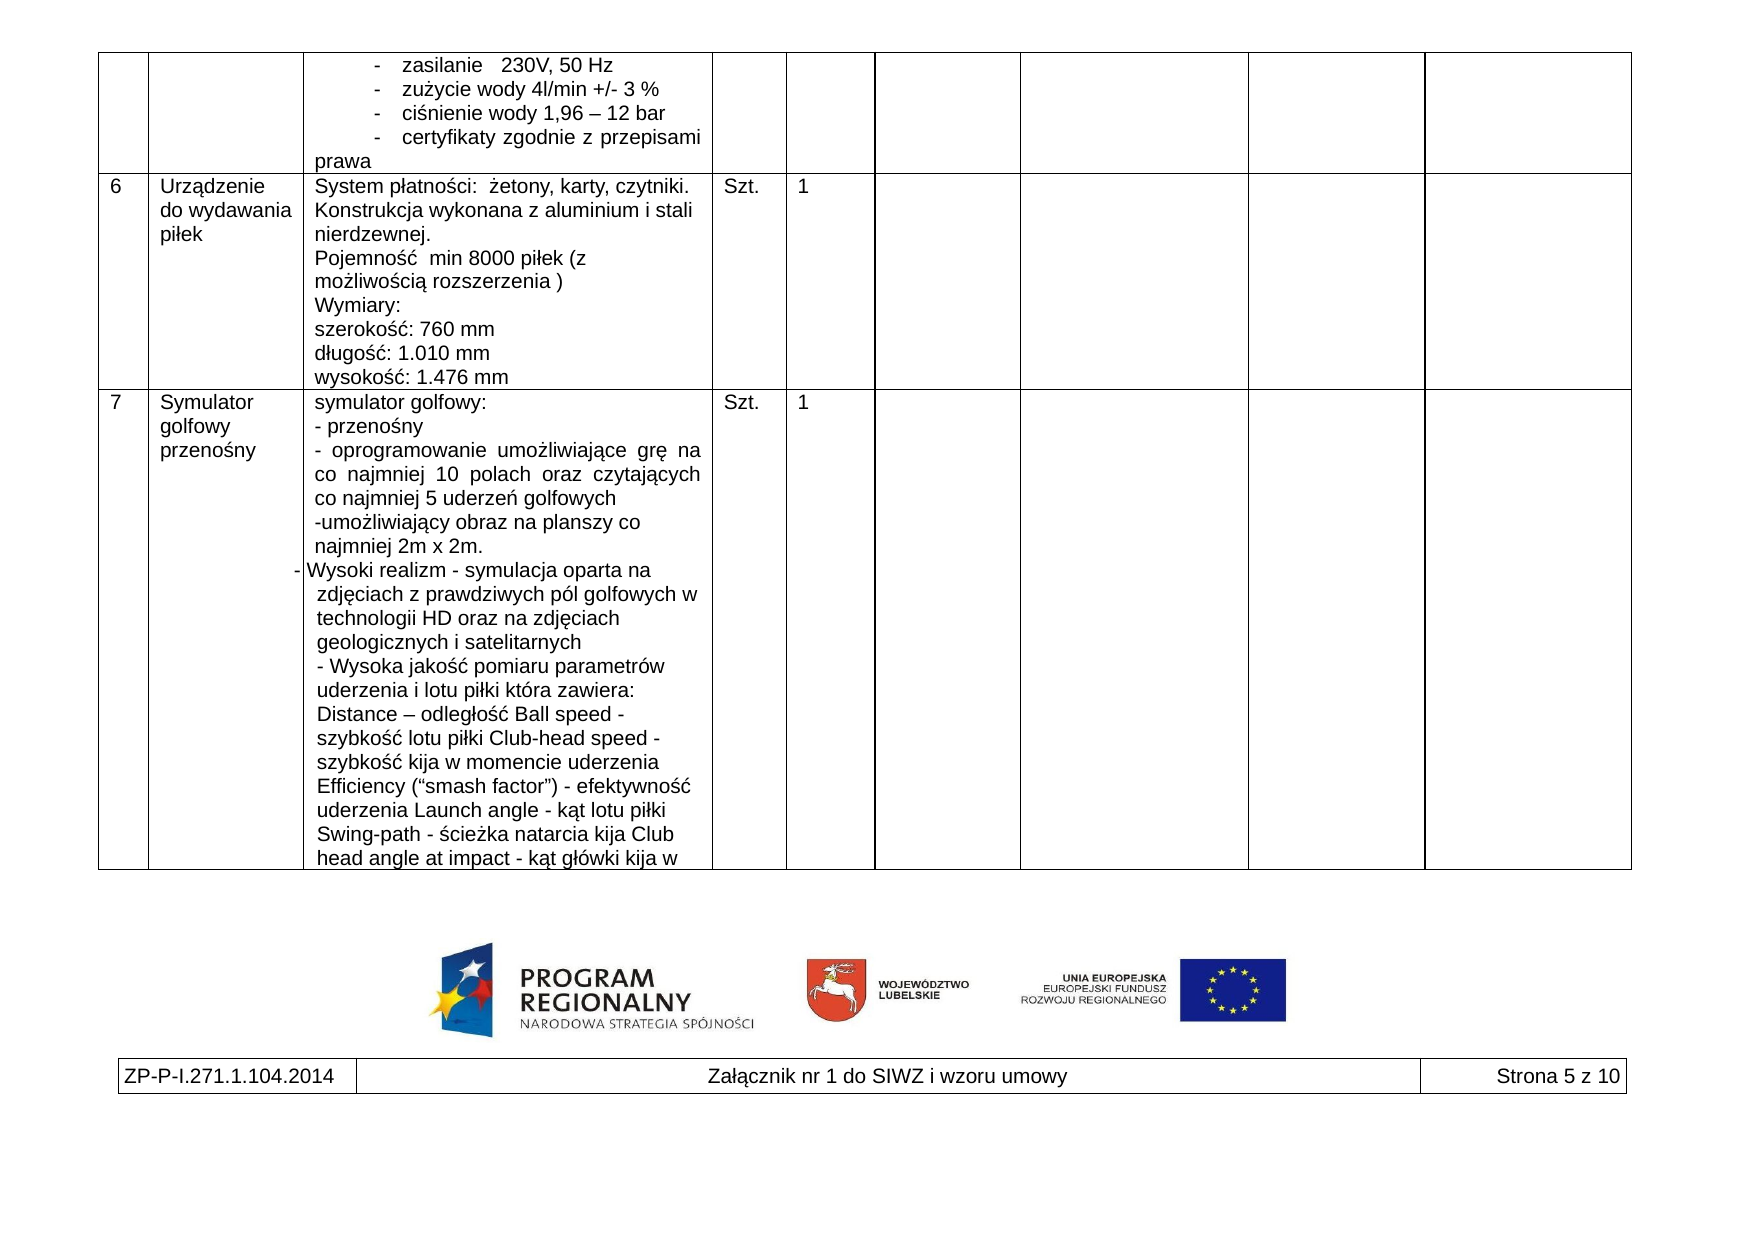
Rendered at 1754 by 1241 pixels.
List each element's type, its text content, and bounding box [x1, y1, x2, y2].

table_cell Szt. [713, 390, 786, 869]
table_cell [1021, 390, 1248, 869]
table_cell [1021, 53, 1248, 172]
table_cell [1426, 53, 1631, 172]
table_cell 1 [787, 390, 874, 869]
table_cell [787, 53, 874, 172]
table_cell [149, 53, 303, 172]
table_cell [1426, 390, 1631, 869]
table_cell [1426, 174, 1631, 389]
table_cell [876, 174, 1020, 389]
table_cell [713, 53, 786, 172]
table_cell System płatności: żetony, karty, czytniki. Konstrukcja wykonana z aluminium i stali nierdzewnej. Pojemność min 8000 piłek (z możliwością rozszerzenia ) Wymiary: szerokość: 760 mm długość: 1.010 mm wysokość: 1.476 mm [304, 174, 712, 389]
table_cell 1 [787, 174, 874, 389]
table_cell symulator golfowy: - przenośny - oprogramowanie umożliwiające grę na co najmniej 10 polach oraz czytających co najmniej 5 uderzeń golfowych -umożliwiający obraz na planszy co najmniej 2m x 2m. - Wysoki realizm - symulacja oparta na zdjęciach z prawdziwych pól golfowych w technologii HD oraz na zdjęciach geologicznych i satelitarnych - Wysoka jakość pomiaru parametrów uderzenia i lotu piłki która zawiera: Distance – odległość Ball speed - szybkość lotu piłki Club-head speed - szybkość kija w momencie uderzenia Efficiency (“smash factor”) - efektywność uderzenia Launch angle - kąt lotu piłki Swing-path - ścieżka natarcia kija Club head angle at impact - kąt główki kija w [304, 390, 712, 869]
table_cell - zasilanie 230V, 50 Hz - zużycie wody 4l/min +/- 3 % - ciśnienie wody 1,96 – 12 bar - certyfikaty zgodnie z przepisami prawa [304, 53, 712, 172]
table_cell Urządzenie do wydawania piłek [149, 174, 303, 389]
table_cell Szt. [713, 174, 786, 389]
table_cell [876, 390, 1020, 869]
table_cell [99, 53, 148, 172]
table_cell [1249, 53, 1424, 172]
table_cell [876, 53, 1020, 172]
table_cell [1021, 174, 1248, 389]
table_cell [1249, 174, 1424, 389]
table_cell Symulator golfowy przenośny [149, 390, 303, 869]
table_cell [1249, 390, 1424, 869]
table_cell 7 [99, 390, 148, 869]
table_cell 6 [99, 174, 148, 389]
